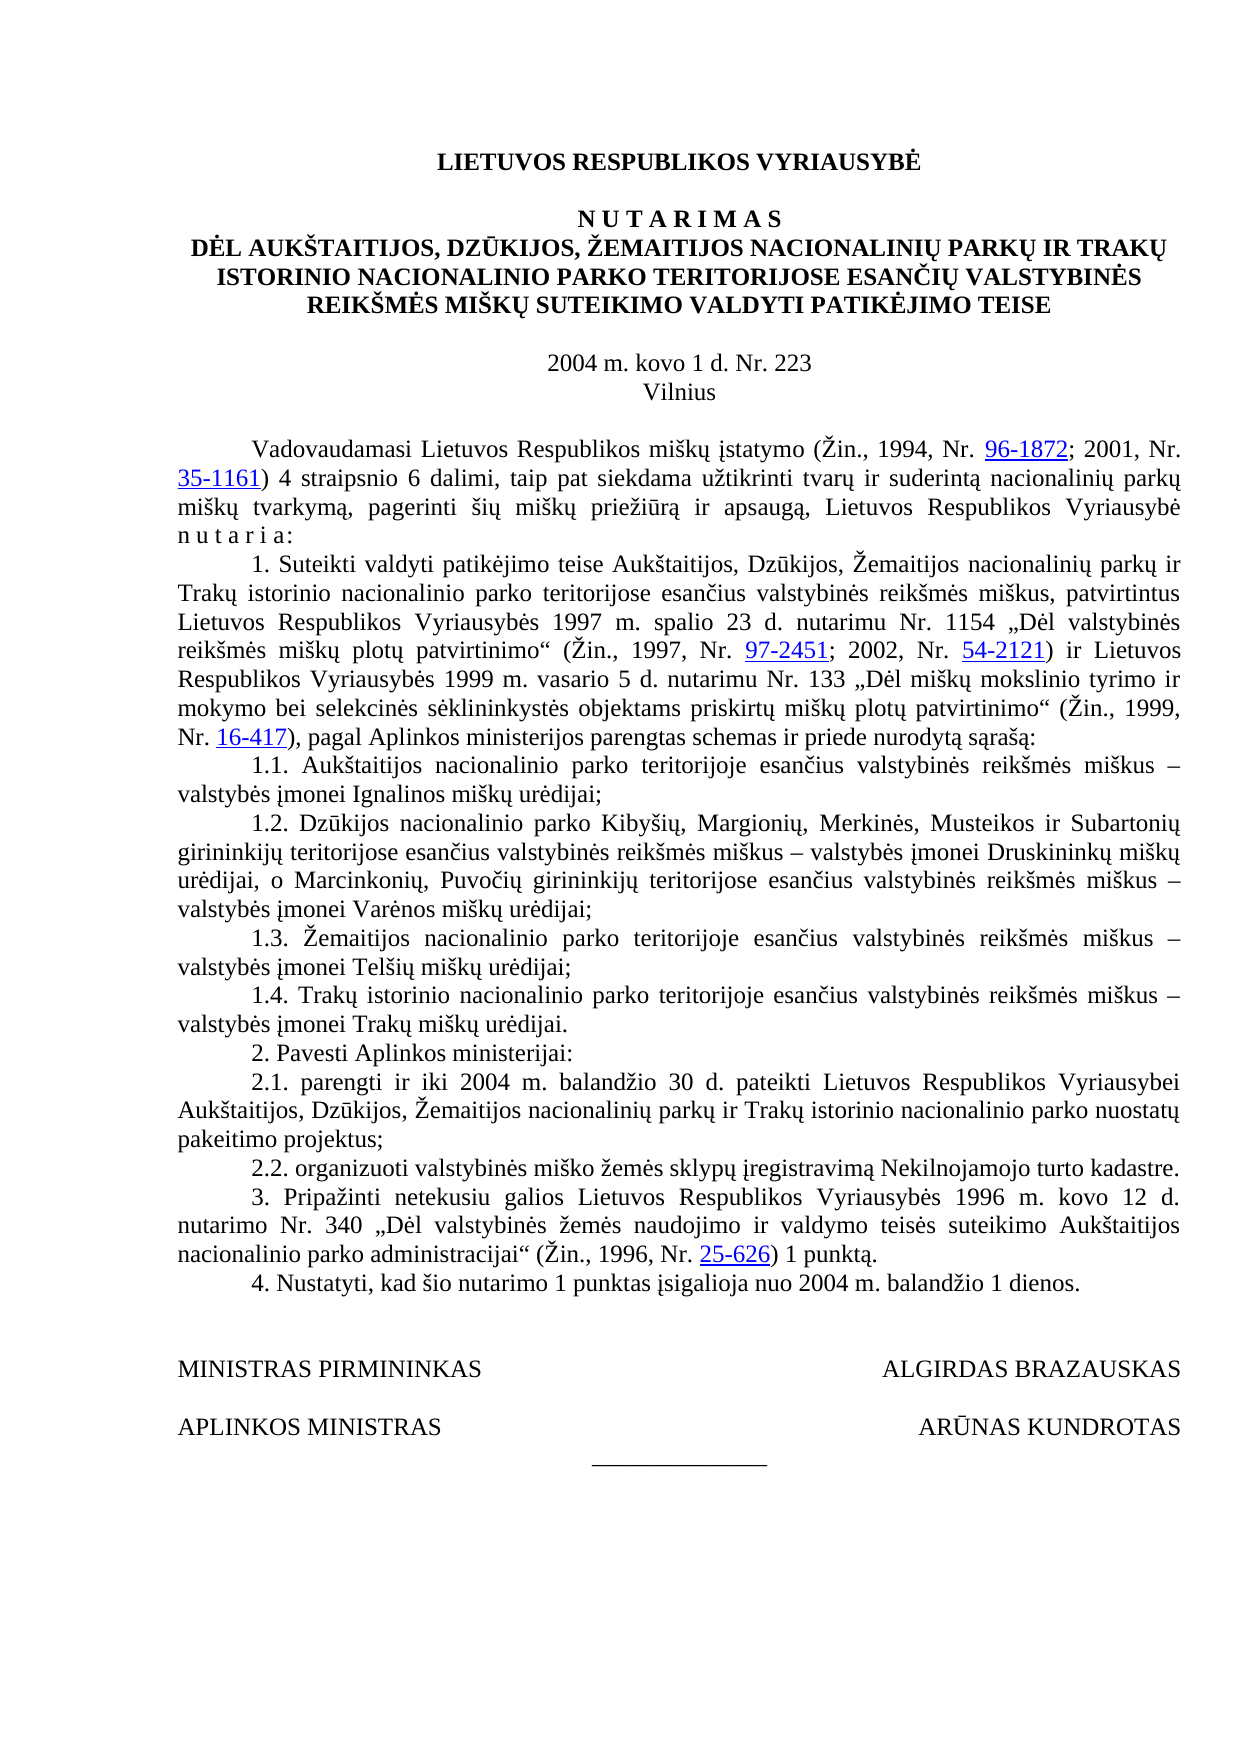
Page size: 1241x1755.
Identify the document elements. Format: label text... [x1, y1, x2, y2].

text 3. Pripažinti netekusiu galios Lietuvos Respublikos Vyriausybės 1996 m. kovo 12 d. nutarimo Nr. 340 „Dėl valstybinės žemės naudojimo ir valdymo teisės suteikimo Aukštaitijos nacionalinio parko administracijai“ (Žin., 1996, Nr. 25-626) 1 punktą. [177, 1182, 1181, 1268]
text 1.1. Aukštaitijos nacionalinio parko teritorijoje esančius valstybinės reikšmės miškus – valstybės įmonei Ignalinos miškų urėdijai; [177, 751, 1181, 808]
text APLINKOS MINISTRAS ARŪNAS KUNDROTAS [177, 1412, 1181, 1441]
text Vilnius [177, 377, 1181, 406]
text 2.2. organizuoti valstybinės miško žemės sklypų įregistravimą Nekilnojamojo turto kadastre. [177, 1153, 1181, 1182]
text 1. Suteikti valdyti patikėjimo teise Aukštaitijos, Dzūkijos, Žemaitijos nacionalinių parkų ir Trakų istorinio nacionalinio parko teritorijose esančius valstybinės reikšmės miškus, patvirtintus Lietuvos Respublikos Vyriausybės 1997 m. spalio 23 d. nutarimu Nr. 1154 „Dėl valstybinės reikšmės miškų plotų patvirtinimo“ (Žin., 1997, Nr. 97-2451; 2002, Nr. 54-2121) ir Lietuvos Respublikos Vyriausybės 1999 m. vasario 5 d. nutarimu Nr. 133 „Dėl miškų mokslinio tyrimo ir mokymo bei selekcinės sėklininkystės objektams priskirtų miškų plotų patvirtinimo“ (Žin., 1999, Nr. 16-417), pagal Aplinkos ministerijos parengtas schemas ir priede nurodytą sąrašą: [177, 549, 1181, 751]
text ______________ [177, 1441, 1181, 1469]
text 1.2. Dzūkijos nacionalinio parko Kibyšių, Margionių, Merkinės, Musteikos ir Subartonių girininkijų teritorijose esančius valstybinės reikšmės miškus – valstybės įmonei Druskininkų miškų urėdijai, o Marcinkonių, Puvočių girininkijų teritorijose esančius valstybinės reikšmės miškus – valstybės įmonei Varėnos miškų urėdijai; [177, 808, 1181, 923]
text MINISTRAS PIRMININKAS ALGIRDAS BRAZAUSKAS [177, 1354, 1181, 1383]
text N U T A R I M A S [177, 204, 1181, 233]
text 2. Pavesti Aplinkos ministerijai: [177, 1038, 1181, 1067]
text 1.3. Žemaitijos nacionalinio parko teritorijoje esančius valstybinės reikšmės miškus – valstybės įmonei Telšių miškų urėdijai; [177, 923, 1181, 981]
text 2.1. parengti ir iki 2004 m. balandžio 30 d. pateikti Lietuvos Respublikos Vyriausybei Aukštaitijos, Dzūkijos, Žemaitijos nacionalinių parkų ir Trakų istorinio nacionalinio parko nuostatų pakeitimo projektus; [177, 1067, 1181, 1153]
text LIETUVOS RESPUBLIKOS VYRIAUSYBĖ [177, 147, 1181, 176]
text 1.4. Trakų istorinio nacionalinio parko teritorijoje esančius valstybinės reikšmės miškus – valstybės įmonei Trakų miškų urėdijai. [177, 981, 1181, 1038]
text DĖL AUKŠTAITIJOS, DZŪKIJOS, ŽEMAITIJOS NACIONALINIŲ PARKŲ IR TRAKŲ ISTORINIO NACIONALINIO PARKO TERITORIJOSE ESANČIŲ VALSTYBINĖS REIKŠMĖS MIŠKŲ SUTEIKIMO VALDYTI PATIKĖJIMO TEISE [177, 233, 1181, 319]
text 2004 m. kovo 1 d. Nr. 223 [177, 348, 1181, 377]
text Vadovaudamasi Lietuvos Respublikos miškų įstatymo (Žin., 1994, Nr. 96-1872; 2001, Nr. 35-1161) 4 straipsnio 6 dalimi, taip pat siekdama užtikrinti tvarų ir suderintą nacionalinių parkų miškų tvarkymą, pagerinti šių miškų priežiūrą ir apsaugą, Lietuvos Respublikos Vyriausybė nutaria: [177, 434, 1181, 549]
text 4. Nustatyti, kad šio nutarimo 1 punktas įsigalioja nuo 2004 m. balandžio 1 dienos. [177, 1268, 1181, 1297]
